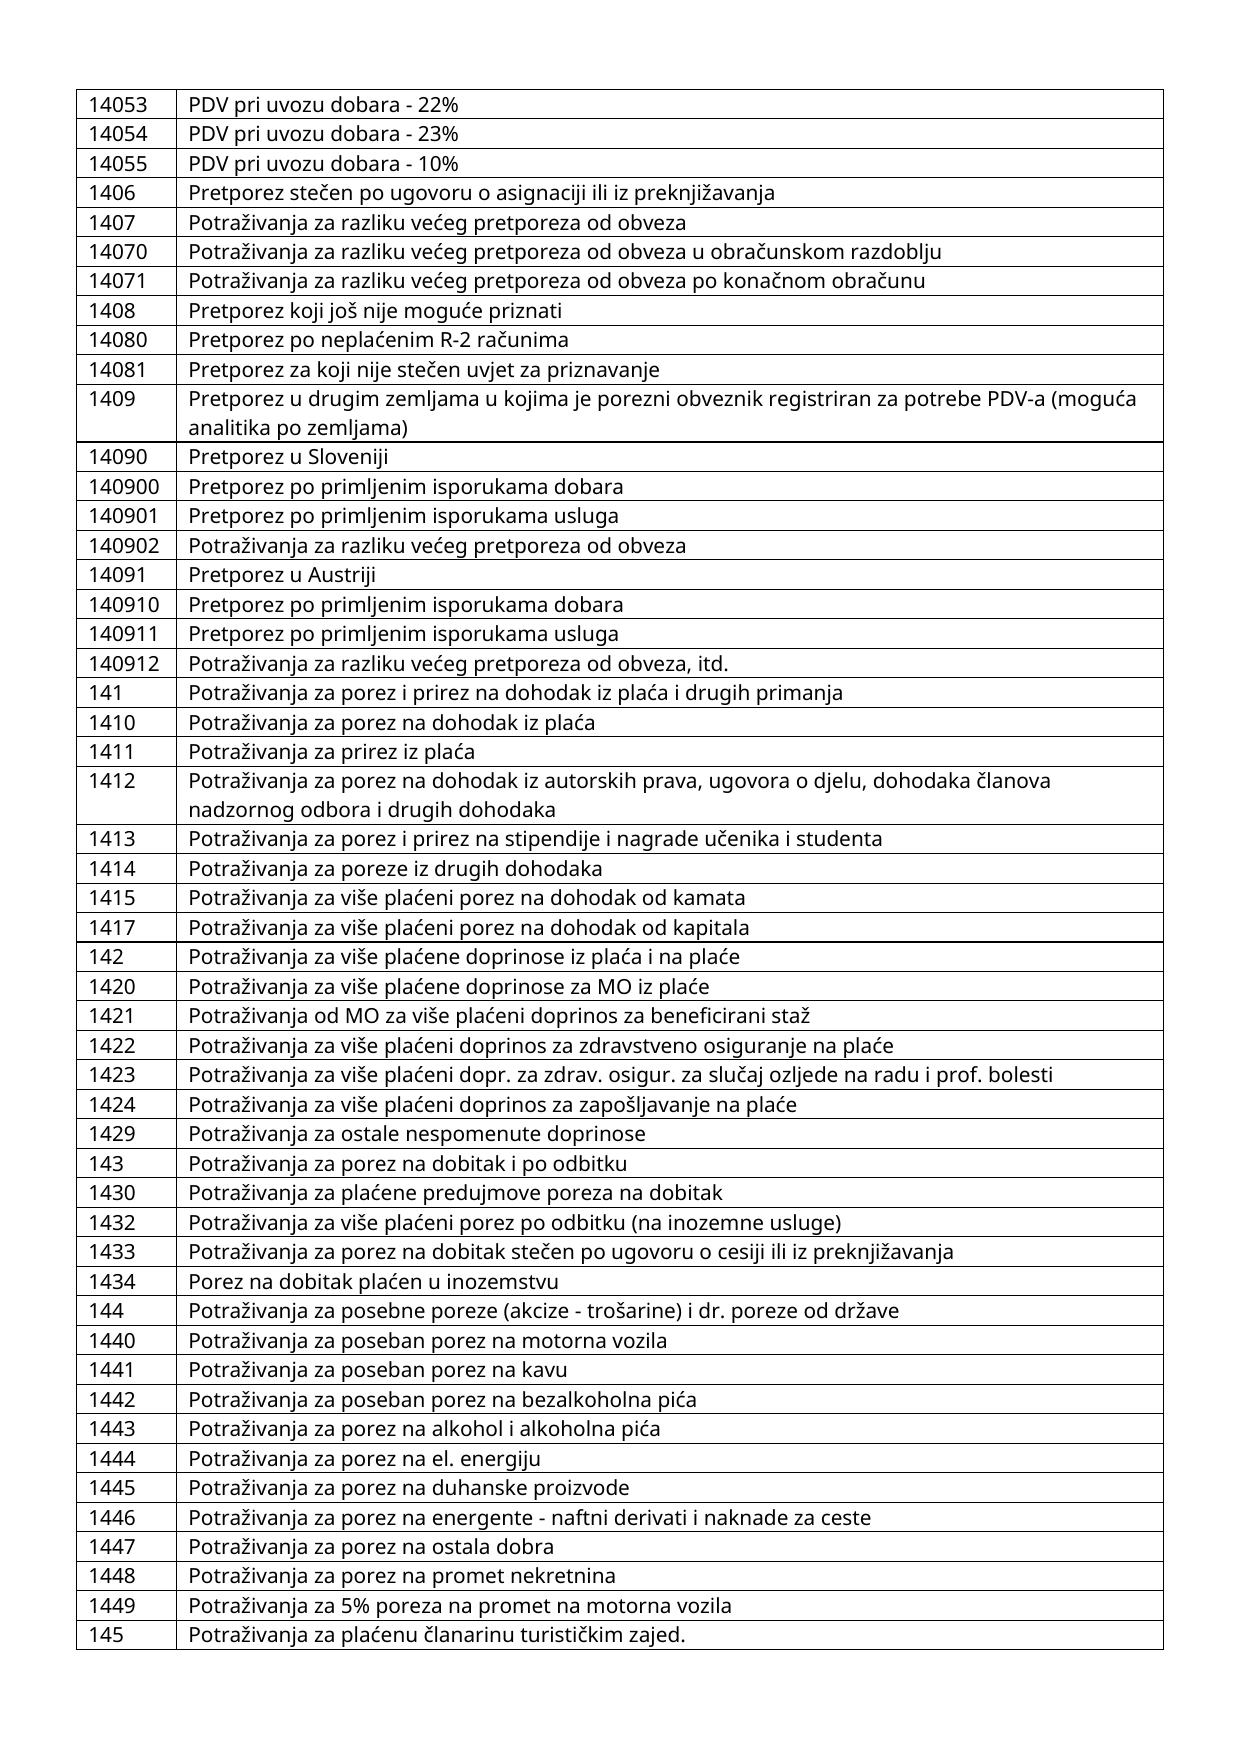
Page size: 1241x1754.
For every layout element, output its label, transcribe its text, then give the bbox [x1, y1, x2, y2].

table_cell Pretporez za koji nije stečen uvjet za priznavanje [177, 355, 1163, 383]
table_cell Potraživanja za porez na duhanske proizvode [177, 1473, 1163, 1502]
table_cell Potraživanja za razliku većeg pretporeza od obveza [177, 531, 1163, 559]
table_cell Potraživanja za porez na promet nekretnina [177, 1562, 1163, 1590]
table_cell Potraživanja za razliku većeg pretporeza od obveza [177, 208, 1163, 236]
table_cell Pretporez po primljenim isporukama usluga [177, 501, 1163, 530]
table_cell Potraživanja za poseban porez na motorna vozila [177, 1326, 1163, 1354]
table_cell 1446 [77, 1503, 176, 1531]
table_cell 145 [77, 1621, 176, 1649]
table_cell 1443 [77, 1414, 176, 1443]
table_cell 1441 [77, 1355, 176, 1384]
table_cell 1412 [77, 767, 176, 823]
table_cell 14081 [77, 355, 176, 383]
table_cell 1417 [77, 913, 176, 941]
table_cell Potraživanja za više plaćene doprinose za MO iz plaće [177, 972, 1163, 1000]
table_cell Potraživanja za porez na dohodak iz autorskih prava, ugovora o djelu, dohodaka članova nadzornog odbora i drugih dohodaka [177, 767, 1163, 823]
table_cell 1422 [77, 1031, 176, 1059]
table_cell Potraživanja za plaćenu članarinu turističkim zajed. [177, 1621, 1163, 1649]
table_cell Pretporez stečen po ugovoru o asignaciji ili iz preknjižavanja [177, 178, 1163, 207]
table_cell Pretporez u Austriji [177, 560, 1163, 589]
table_cell 1420 [77, 972, 176, 1000]
table_cell Potraživanja za porez na dobitak stečen po ugovoru o cesiji ili iz preknjižavanja [177, 1237, 1163, 1266]
table_cell 1407 [77, 208, 176, 236]
table_cell 1449 [77, 1591, 176, 1619]
table_cell Pretporez koji još nije moguće priznati [177, 296, 1163, 324]
table_cell 14080 [77, 326, 176, 354]
table_cell 14091 [77, 560, 176, 589]
table_cell 140902 [77, 531, 176, 559]
table_cell 14090 [77, 443, 176, 471]
table_cell Pretporez po neplaćenim R-2 računima [177, 326, 1163, 354]
table_cell Potraživanja za više plaćeni porez na dohodak od kapitala [177, 913, 1163, 941]
table_cell Potraživanja za porez na alkohol i alkoholna pića [177, 1414, 1163, 1443]
table_cell Pretporez po primljenim isporukama usluga [177, 619, 1163, 648]
table_cell 1415 [77, 884, 176, 912]
table_cell Potraživanja za više plaćeni porez na dohodak od kamata [177, 884, 1163, 912]
table_cell Potraživanja za više plaćeni doprinos za zdravstveno osiguranje na plaće [177, 1031, 1163, 1059]
table_cell Porez na dobitak plaćen u inozemstvu [177, 1267, 1163, 1295]
table_cell Potraživanja za porez na el. energiju [177, 1444, 1163, 1472]
table_cell 14071 [77, 267, 176, 295]
table_cell Potraživanja za više plaćeni dopr. za zdrav. osigur. za slučaj ozljede na radu i prof. bolesti [177, 1060, 1163, 1089]
table_cell Potraživanja za porez na dohodak iz plaća [177, 708, 1163, 736]
table_cell PDV pri uvozu dobara - 10% [177, 149, 1163, 177]
table_cell Potraživanja od MO za više plaćeni doprinos za beneficirani staž [177, 1001, 1163, 1030]
table_cell 1447 [77, 1532, 176, 1561]
table_cell Potraživanja za ostale nespomenute doprinose [177, 1119, 1163, 1148]
table_cell Potraživanja za porez i prirez na stipendije i nagrade učenika i studenta [177, 825, 1163, 853]
table_cell 1414 [77, 854, 176, 882]
table_cell 140910 [77, 590, 176, 618]
table_cell 14055 [77, 149, 176, 177]
table_cell Potraživanja za poreze iz drugih dohodaka [177, 854, 1163, 882]
table_cell 1409 [77, 385, 176, 441]
table_cell Pretporez u drugim zemljama u kojima je porezni obveznik registriran za potrebe PDV-a (moguća analitika po zemljama) [177, 385, 1163, 441]
table_cell 1410 [77, 708, 176, 736]
table_cell 14054 [77, 119, 176, 148]
table_cell 1423 [77, 1060, 176, 1089]
table_cell 1434 [77, 1267, 176, 1295]
table_cell 143 [77, 1149, 176, 1177]
table_cell Potraživanja za razliku većeg pretporeza od obveza po konačnom obračunu [177, 267, 1163, 295]
table_cell Potraživanja za prirez iz plaća [177, 737, 1163, 766]
table_cell Pretporez po primljenim isporukama dobara [177, 472, 1163, 500]
table_cell 142 [77, 943, 176, 971]
table_cell 140900 [77, 472, 176, 500]
table_cell Potraživanja za više plaćeni porez po odbitku (na inozemne usluge) [177, 1208, 1163, 1236]
table_cell Pretporez po primljenim isporukama dobara [177, 590, 1163, 618]
table_cell Potraživanja za plaćene predujmove poreza na dobitak [177, 1178, 1163, 1207]
table_cell 1432 [77, 1208, 176, 1236]
table_cell 140912 [77, 649, 176, 677]
table_cell 1445 [77, 1473, 176, 1502]
table_cell 1440 [77, 1326, 176, 1354]
table_cell 1411 [77, 737, 176, 766]
table_cell PDV pri uvozu dobara - 23% [177, 119, 1163, 148]
table_cell 14070 [77, 237, 176, 266]
table_cell Potraživanja za poseban porez na bezalkoholna pića [177, 1385, 1163, 1413]
table_cell 1444 [77, 1444, 176, 1472]
table_cell 1433 [77, 1237, 176, 1266]
table_cell 1448 [77, 1562, 176, 1590]
table_cell Potraživanja za više plaćeni doprinos za zapošljavanje na plaće [177, 1090, 1163, 1118]
table_cell 140911 [77, 619, 176, 648]
table_cell 1408 [77, 296, 176, 324]
table_cell 1421 [77, 1001, 176, 1030]
table_cell Potraživanja za porez na energente - naftni derivati i naknade za ceste [177, 1503, 1163, 1531]
table_cell 14053 [77, 90, 176, 118]
table_cell 1406 [77, 178, 176, 207]
table_cell PDV pri uvozu dobara - 22% [177, 90, 1163, 118]
table_cell 1442 [77, 1385, 176, 1413]
table_cell Potraživanja za porez na ostala dobra [177, 1532, 1163, 1561]
table_cell 1430 [77, 1178, 176, 1207]
table_cell Potraživanja za porez i prirez na dohodak iz plaća i drugih primanja [177, 678, 1163, 707]
table_cell Potraživanja za porez na dobitak i po odbitku [177, 1149, 1163, 1177]
table_cell Pretporez u Sloveniji [177, 443, 1163, 471]
table_cell Potraživanja za više plaćene doprinose iz plaća i na plaće [177, 943, 1163, 971]
table_cell 140901 [77, 501, 176, 530]
table_cell Potraživanja za poseban porez na kavu [177, 1355, 1163, 1384]
table_cell 1413 [77, 825, 176, 853]
table_cell 1424 [77, 1090, 176, 1118]
table_cell 1429 [77, 1119, 176, 1148]
table_cell 141 [77, 678, 176, 707]
table_cell Potraživanja za razliku većeg pretporeza od obveza u obračunskom razdoblju [177, 237, 1163, 266]
table_cell 144 [77, 1296, 176, 1325]
table_cell Potraživanja za posebne poreze (akcize - trošarine) i dr. poreze od države [177, 1296, 1163, 1325]
table_cell Potraživanja za 5% poreza na promet na motorna vozila [177, 1591, 1163, 1619]
table_cell Potraživanja za razliku većeg pretporeza od obveza, itd. [177, 649, 1163, 677]
